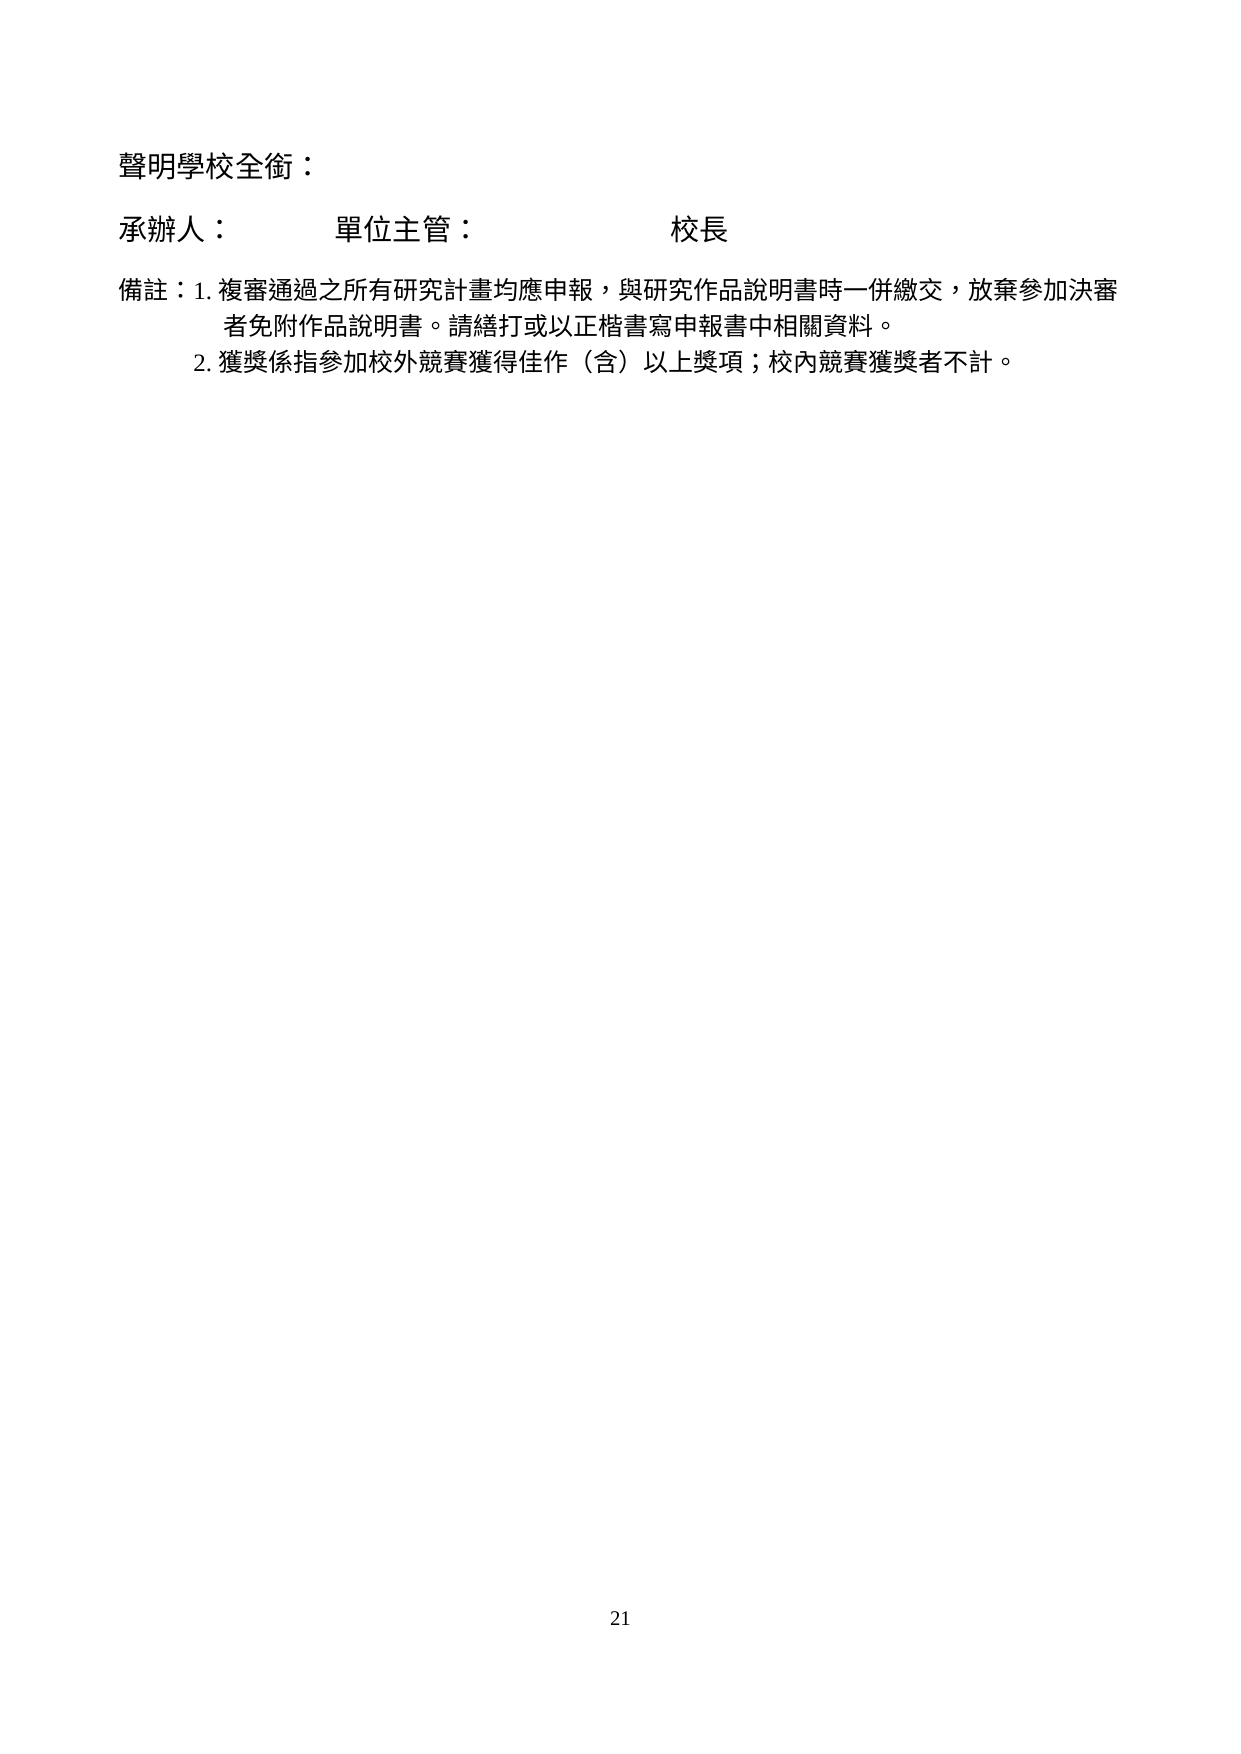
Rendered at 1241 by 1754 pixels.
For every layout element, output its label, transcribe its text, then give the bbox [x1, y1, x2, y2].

text 備註：1. 複審通過之所有研究計畫均應申報，與研究作品說明書時一併繳交，放棄參加決審者免附作品說明書。請繕打或以正楷書寫申報書中相關資料。 [118, 270, 1122, 343]
text 2. 獲獎係指參加校外競賽獲得佳作（含）以上獎項；校內競賽獲獎者不計。 [193, 343, 1122, 379]
text 聲明學校全銜： [118, 143, 1122, 186]
text 承辦人： 單位主管： 校長 [118, 207, 1122, 249]
